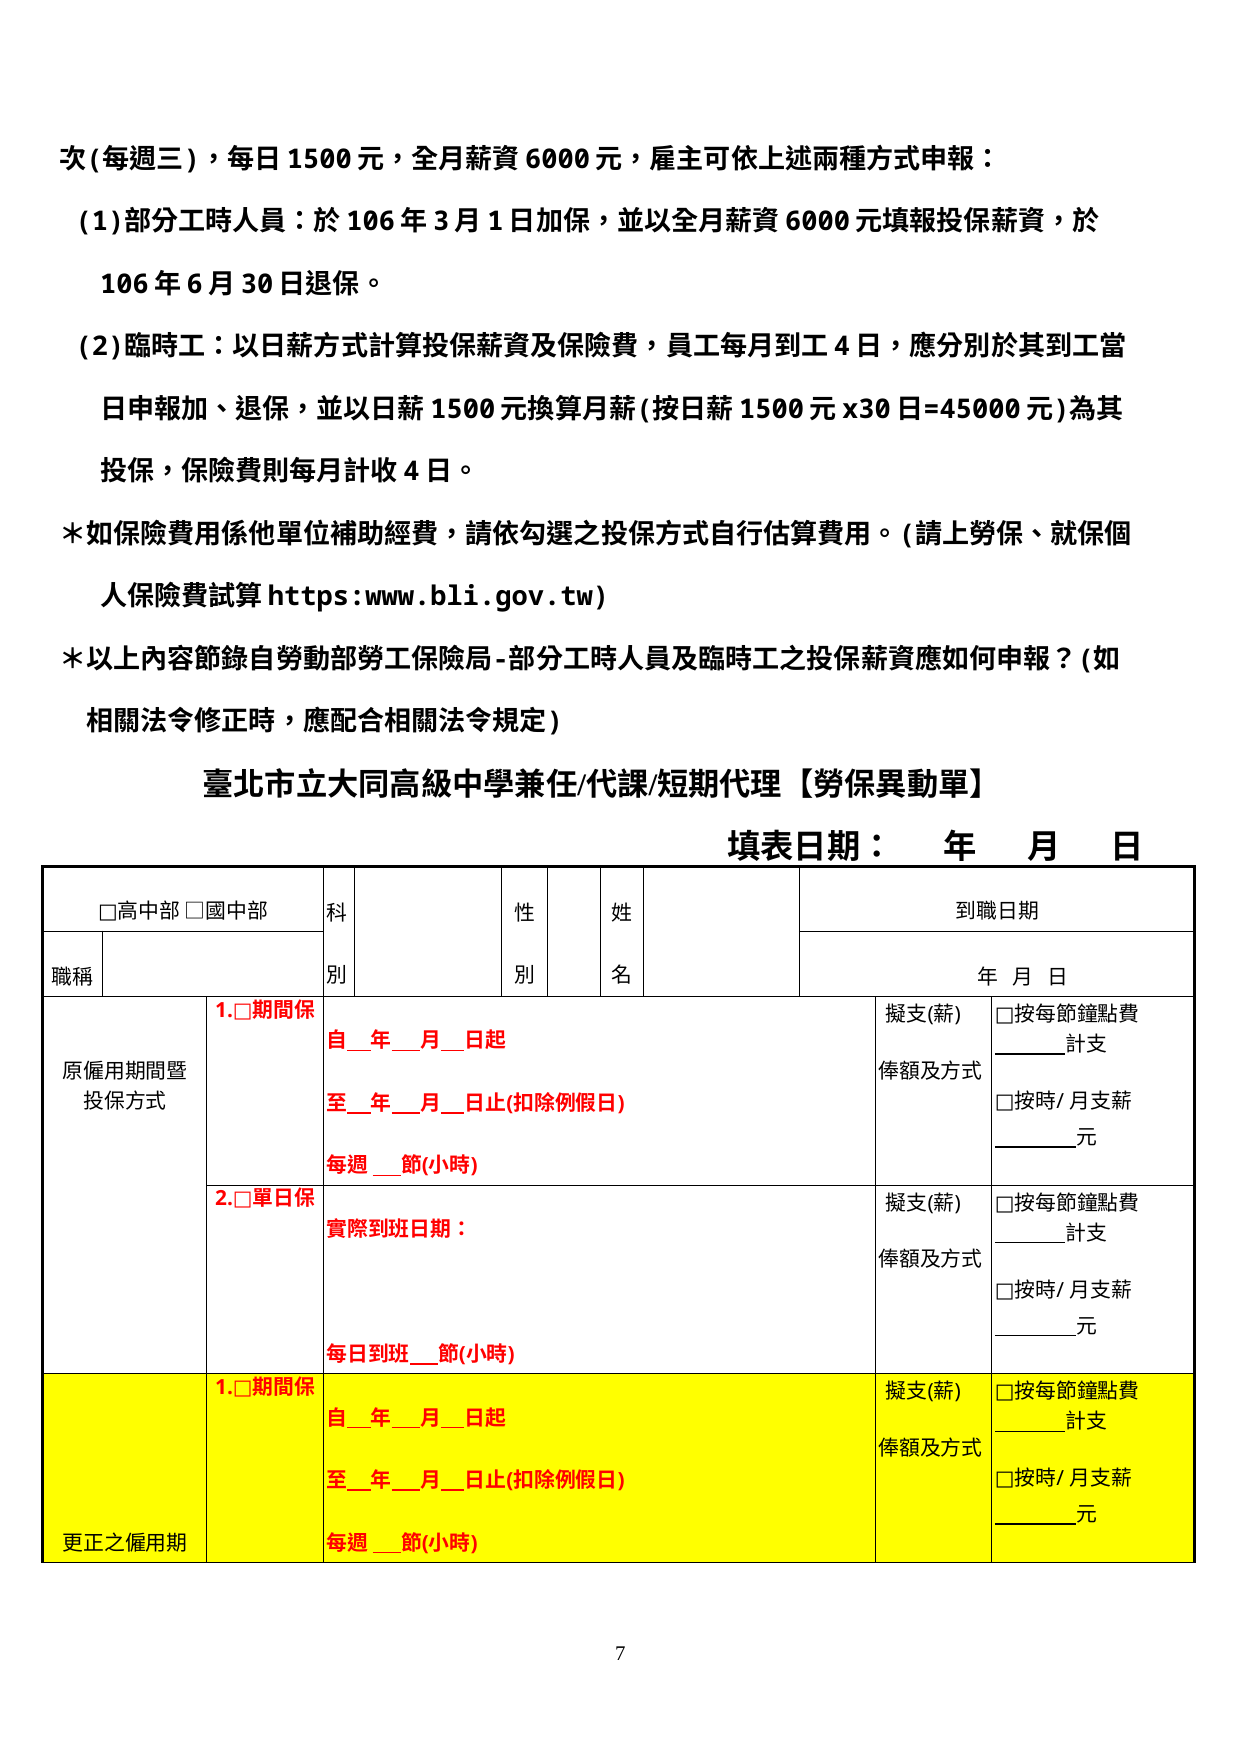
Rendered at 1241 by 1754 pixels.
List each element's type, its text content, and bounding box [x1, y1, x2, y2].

table_cell 年 月 日 [800, 932, 1193, 996]
table_header 科 別 [324, 868, 354, 996]
table_cell 原僱用期間暨投保方式 [44, 997, 206, 1373]
table_cell □按每節鐘點費 計支 □按時/ 月支薪 元 [992, 1374, 1193, 1562]
text ＊以上內容節錄自勞動部勞工保險局-部分工時人員及臨時工之投保薪資應如何申報？(如相關法令修正時，應配合相關法令規定) [59, 615, 1144, 740]
table_cell 1.□期間保 [207, 1374, 323, 1562]
table_cell [103, 932, 323, 996]
table_cell 實際到班日期： 每日到班 節(小時) [324, 1186, 875, 1373]
table_cell □按每節鐘點費 計支 □按時/ 月支薪 元 [992, 1186, 1193, 1373]
table_cell 擬支(薪) 俸額及方式 [876, 997, 991, 1185]
text 填表日期： 年 月 日 [59, 802, 1144, 865]
table_header 到職日期 [800, 868, 1193, 931]
table_header [644, 868, 799, 996]
table_cell 2.□單日保 [207, 1186, 323, 1373]
table_header [548, 868, 600, 996]
table_cell 職稱 [44, 932, 102, 996]
text ＊如保險費用係他單位補助經費，請依勾選之投保方式自行估算費用。(請上勞保、就保個人保險費試算https:www.bli.gov.tw) [59, 490, 1144, 615]
table_header 性 別 [502, 868, 547, 996]
table_cell 自 年 月 日起 至 年 月 日止(扣除例假日) 每週 節(小時) [324, 1374, 875, 1562]
table_header 姓 名 [601, 868, 643, 996]
table_cell 擬支(薪) 俸額及方式 [876, 1374, 991, 1562]
table_cell □按每節鐘點費 計支 □按時/ 月支薪 元 [992, 997, 1193, 1185]
table_cell 自 年 月 日起 至 年 月 日止(扣除例假日) 每週 節(小時) [324, 997, 875, 1185]
table_header □高中部 □國中部 [44, 868, 323, 931]
text (2)臨時工：以日薪方式計算投保薪資及保險費，員工每月到工4日，應分別於其到工當日申報加、退保，並以日薪1500元換算月薪(按日薪1500元x30日=45000元)為其投保，保險費則每月計收4日。 [59, 302, 1144, 490]
table_header [355, 868, 501, 996]
text 次(每週三)，每日1500元，全月薪資6000元，雇主可依上述兩種方式申報： [59, 115, 1144, 177]
table_cell 更正之僱用期 [44, 1374, 206, 1562]
table_cell 1.□期間保 [207, 997, 323, 1185]
text (1)部分工時人員：於106年3月1日加保，並以全月薪資6000元填報投保薪資，於106年6月30日退保。 [59, 177, 1144, 302]
text 臺北市立大同高級中學兼任/代課/短期代理【勞保異動單】 [59, 740, 1144, 802]
table_cell 擬支(薪) 俸額及方式 [876, 1186, 991, 1373]
